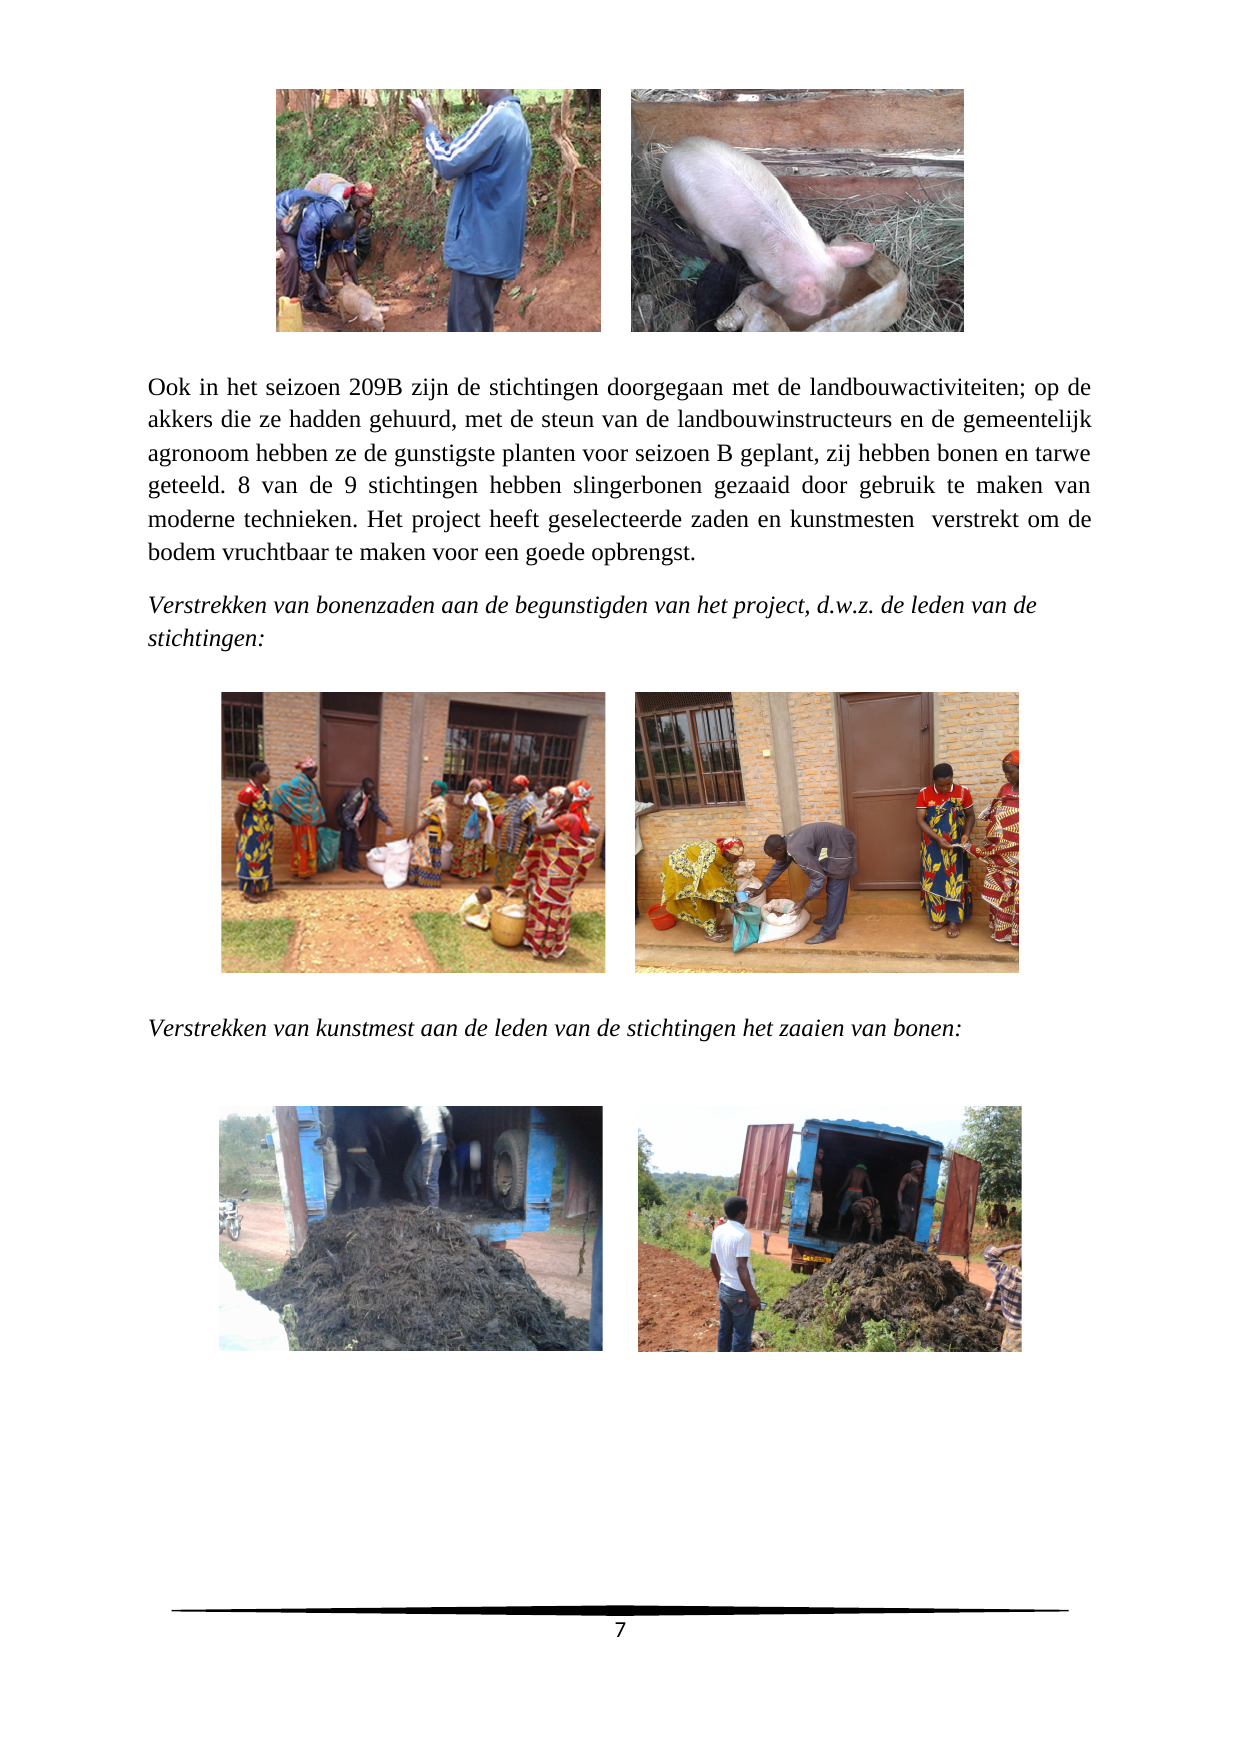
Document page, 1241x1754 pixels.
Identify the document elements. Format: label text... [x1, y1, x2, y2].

text Verstrekken van bonenzaden aan de begunstigden van het project, d.w.z. de leden van de stichtingen: [148, 591, 1092, 652]
text Ook in het seizoen 209B zijn de stichtingen doorgegaan met de landbouwactiviteiten; op de akkers die ze hadden gehuurd, met de steun van de landbouwinstructeurs en de gemeentelijk agronoom hebben ze de gunstigste planten voor seizoen B geplant, zij hebben bonen en tarwe geteeld. 8 van de 9 stichtingen hebben slingerbonen gezaaid door gebruik te maken van moderne technieken. Het project heeft geselecteerde zaden en kunstmesten verstrekt om de bodem vruchtbaar te maken voor een goede opbrengst. [148, 372, 1092, 565]
text Verstrekken van kunstmest aan de leden van de stichtingen het zaaien van bonen: [148, 1013, 1092, 1042]
